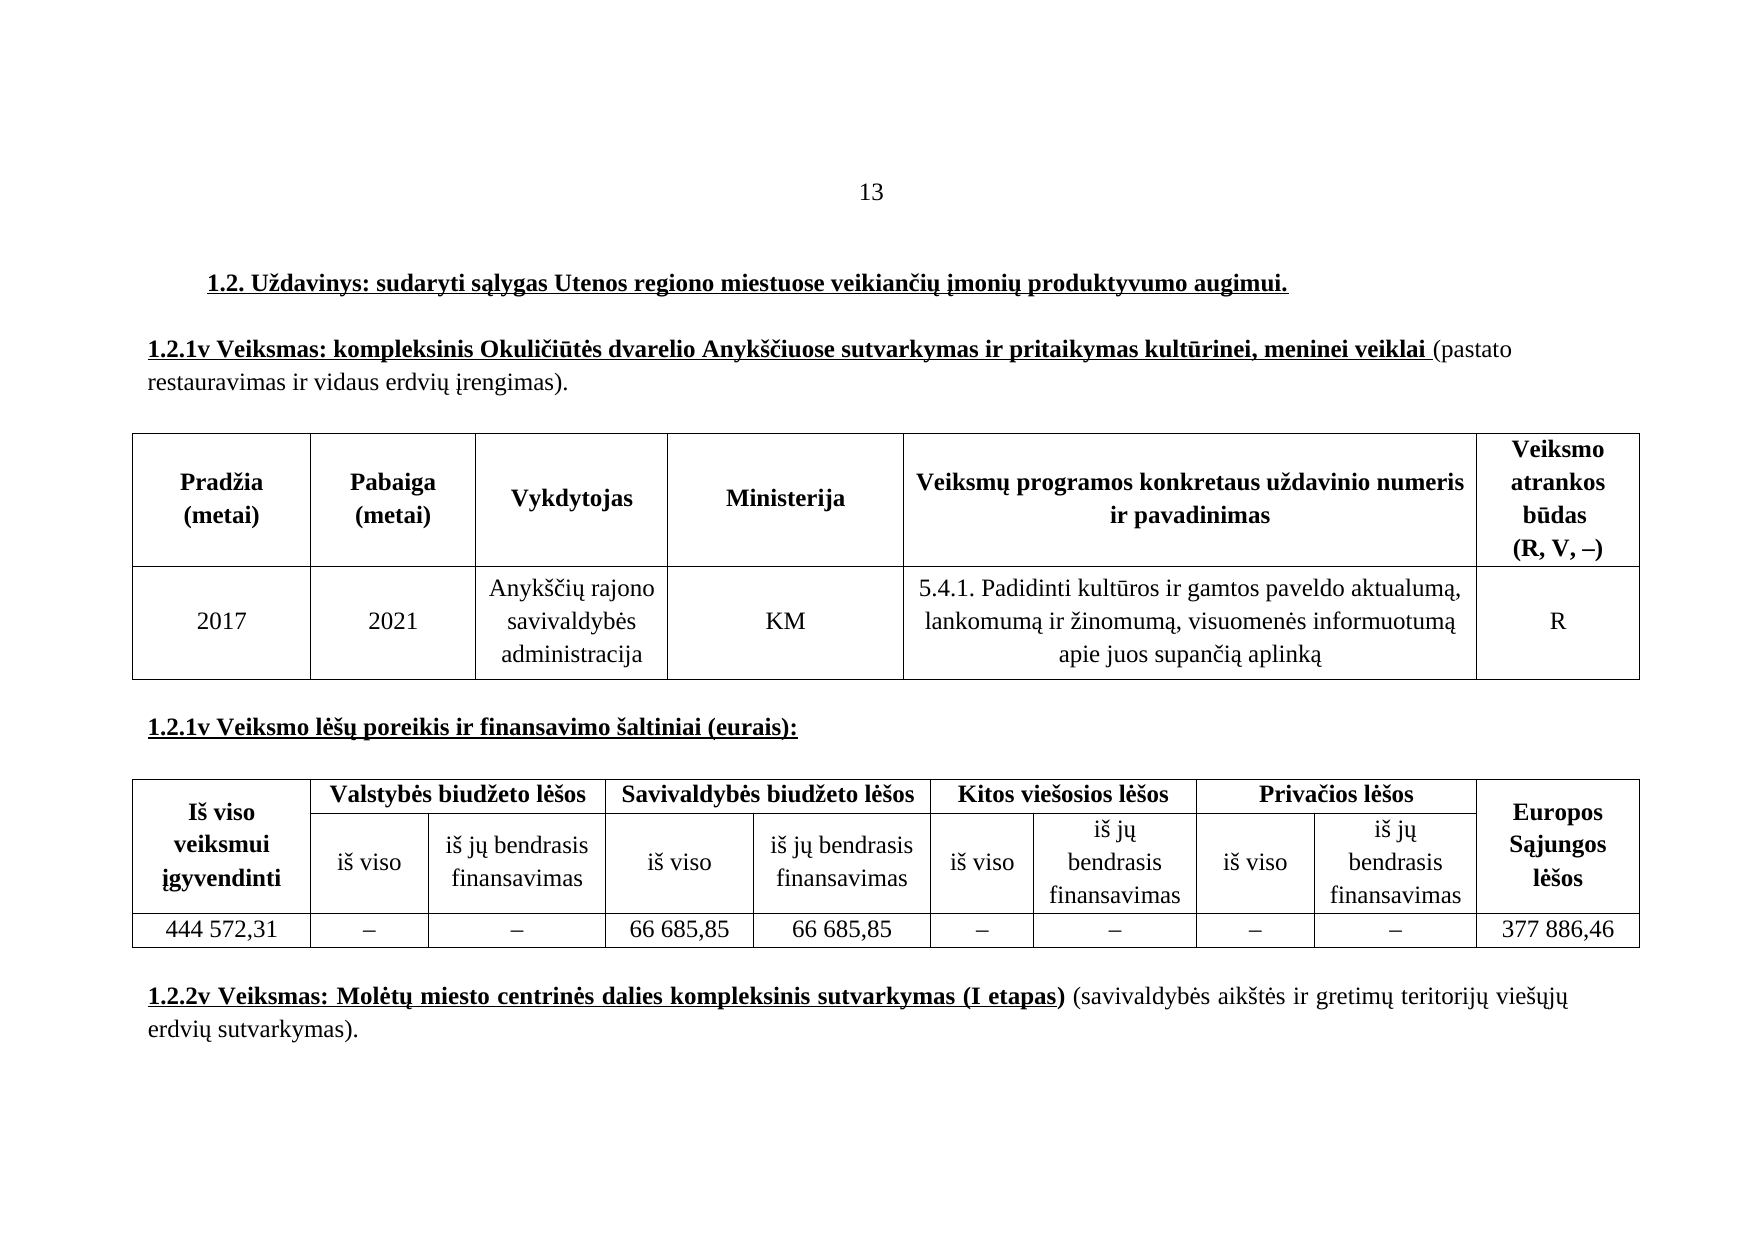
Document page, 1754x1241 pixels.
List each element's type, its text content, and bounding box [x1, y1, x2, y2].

table_cell Anykščių rajono savivaldybės administracija [476, 567, 667, 678]
table_cell [133, 680, 137, 778]
text 1.2. Uždavinys: sudaryti sąlygas Utenos regiono miestuose veikiančių įmonių produktyvumo augimui. [118, 268, 1624, 296]
table_cell iš jų bendrasis finansavimas [1034, 814, 1196, 913]
table_cell Pabaiga (metai) [311, 434, 475, 566]
table_header [1541, 301, 1639, 433]
table_cell iš jų bendrasis finansavimas [1315, 814, 1476, 913]
table_cell [1640, 813, 1655, 913]
table_cell Europos Sąjungos lėšos [1477, 780, 1639, 913]
table_cell Savivaldybės biudžeto lėšos [606, 780, 930, 813]
table_cell Veiksmo atrankos būdas (R, V, –) [1477, 434, 1639, 566]
table_cell 377 886,46 [1477, 914, 1639, 947]
table_cell – [1197, 914, 1314, 947]
table_cell 66 685,85 [606, 914, 753, 947]
table_cell Privačios lėšos [1197, 780, 1476, 813]
table_cell Iš viso veiksmui įgyvendinti [133, 780, 310, 913]
table_cell [1640, 566, 1655, 678]
table_cell Ministerija [668, 434, 903, 566]
table_cell Pradžia (metai) [133, 434, 310, 566]
table_cell iš jų bendrasis finansavimas [754, 814, 930, 913]
table_cell [1556, 679, 1655, 778]
table_cell – [1315, 914, 1476, 947]
table_cell R [1477, 567, 1639, 678]
table_header [1639, 301, 1655, 433]
table_cell iš viso [606, 814, 753, 913]
table_cell iš viso [1197, 814, 1314, 913]
table_header 1.2.1v Veiksmas: kompleksinis Okuličiūtės dvarelio Anykščiuose sutvarkymas ir pritaikymas kultūrinei, meninei veiklai (pastato restauravimas ir vidaus erdvių įrengimas). [133, 301, 1541, 433]
table_cell – [311, 914, 428, 947]
table_cell iš viso [931, 814, 1033, 913]
table_cell 66 685,85 [754, 914, 930, 947]
table_cell 444 572,31 [133, 914, 310, 947]
table_cell 2017 [133, 567, 310, 678]
table_cell [1640, 433, 1655, 566]
table_cell iš viso [311, 814, 428, 913]
table_cell [1640, 779, 1655, 813]
table_cell [1640, 913, 1655, 947]
table_cell – [1034, 914, 1196, 947]
table_cell – [931, 914, 1033, 947]
table_cell Veiksmų programos konkretaus uždavinio numeris ir pavadinimas [904, 434, 1476, 566]
table_cell – [429, 914, 605, 947]
table_cell Vykdytojas [476, 434, 667, 566]
table_cell 5.4.1. Padidinti kultūros ir gamtos paveldo aktualumą, lankomumą ir žinomumą, visuomenės informuotumą apie juos supančią aplinką [904, 567, 1476, 678]
table_cell Kitos viešosios lėšos [931, 780, 1196, 813]
table_cell iš jų bendrasis finansavimas [429, 814, 605, 913]
text 1.2.2v Veiksmas: Molėtų miesto centrinės dalies kompleksinis sutvarkymas (I etapas) (savivaldybės aikštės ir gretimų teritorijų viešųjų erdvių sutvarkymas). [148, 981, 1568, 1043]
table_cell Valstybės biudžeto lėšos [311, 780, 605, 813]
table_cell KM [668, 567, 903, 678]
table_cell 1.2.1v Veiksmo lėšų poreikis ir finansavimo šaltiniai (eurais): [137, 680, 1556, 778]
table_cell 2021 [311, 567, 475, 678]
